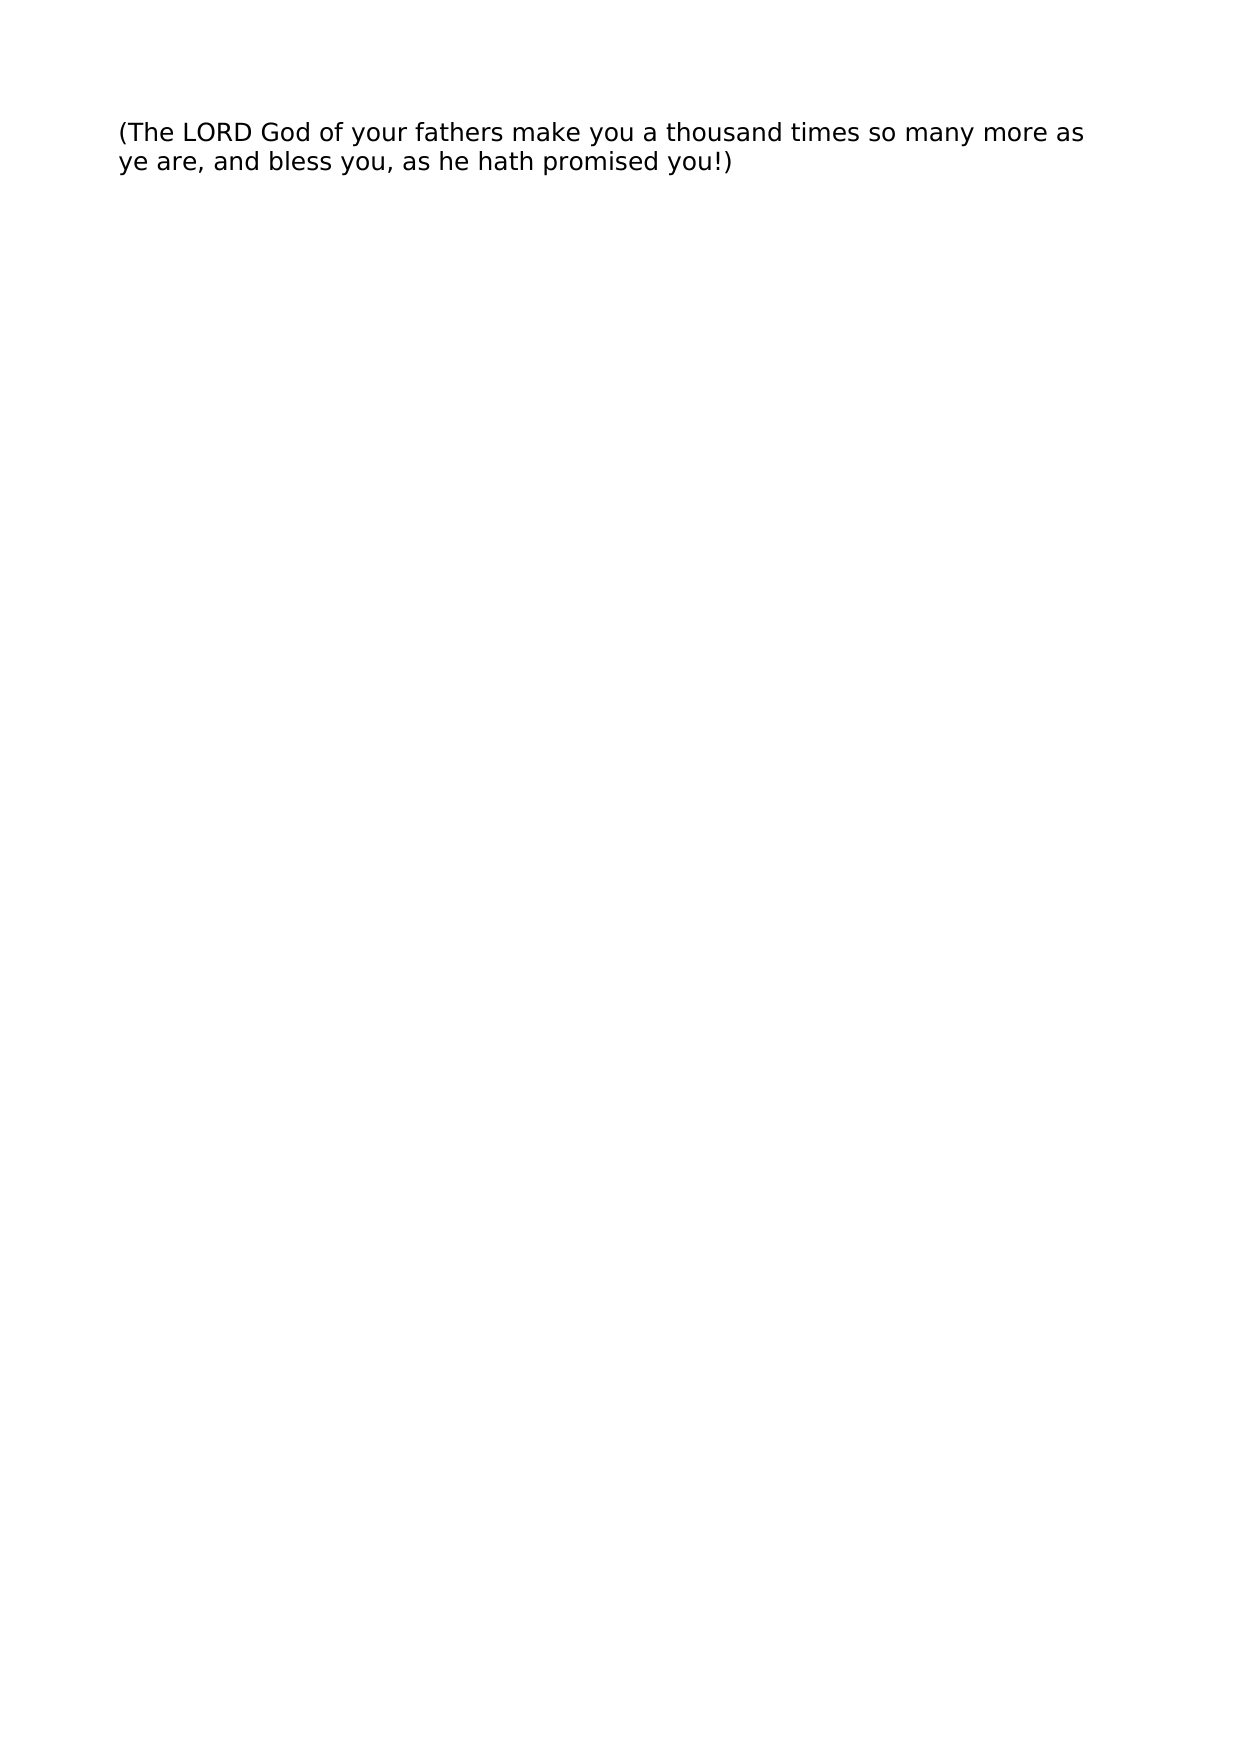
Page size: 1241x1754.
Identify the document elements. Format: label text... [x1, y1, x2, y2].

text (The LORD God of your fathers make you a thousand times so many more as ye are, and bless you, as he hath promised you!) [118, 118, 1122, 176]
